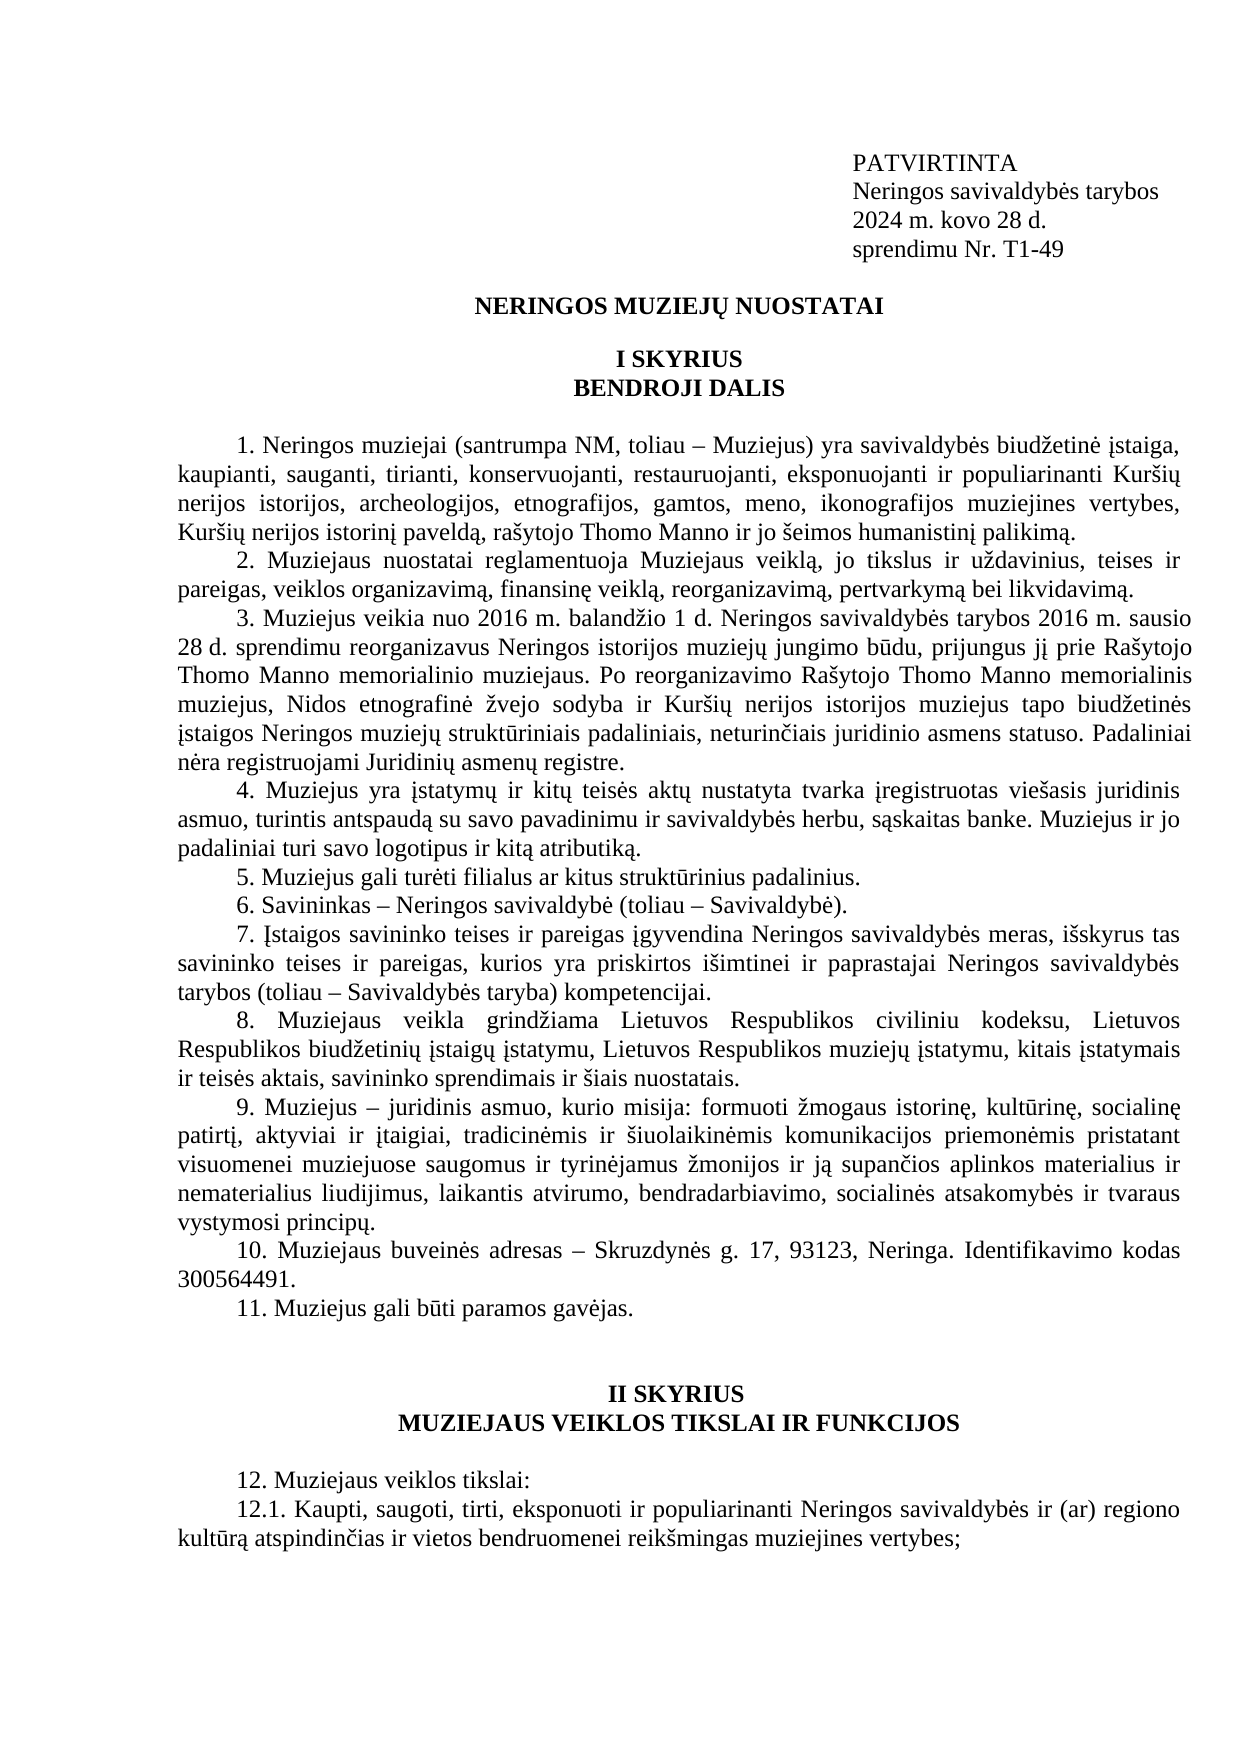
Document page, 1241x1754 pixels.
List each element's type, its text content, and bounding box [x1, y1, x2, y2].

text 10. Muziejaus buveinės adresas – Skruzdynės g. 17, 93123, Neringa. Identifikavimo kodas 300564491. [177, 1235, 1181, 1293]
text II SKYRIUS [177, 1379, 1181, 1408]
text BENDROJI DALIS [177, 373, 1181, 402]
text 9. Muziejus – juridinis asmuo, kurio misija: formuoti žmogaus istorinę, kultūrinę, socialinę patirtį, aktyviai ir įtaigiai, tradicinėmis ir šiuolaikinėmis komunikacijos priemonėmis pristatant visuomenei muziejuose saugomus ir tyrinėjamus žmonijos ir ją supančios aplinkos materialius ir nematerialius liudijimus, laikantis atvirumo, bendradarbiavimo, socialinės atsakomybės ir tvaraus vystymosi principų. [177, 1092, 1181, 1235]
text 8. Muziejaus veikla grindžiama Lietuvos Respublikos civiliniu kodeksu, Lietuvos Respublikos biudžetinių įstaigų įstatymu, Lietuvos Respublikos muziejų įstatymu, kitais įstatymais ir teisės aktais, savininko sprendimais ir šiais nuostatais. [177, 1005, 1181, 1092]
text 5. Muziejus gali turėti filialus ar kitus struktūrinius padalinius. [177, 862, 1181, 890]
text 2. Muziejaus nuostatai reglamentuoja Muziejaus veiklą, jo tikslus ir uždavinius, teises ir pareigas, veiklos organizavimą, finansinę veiklą, reorganizavimą, pertvarkymą bei likvidavimą. [177, 545, 1181, 603]
text 4. Muziejus yra įstatymų ir kitų teisės aktų nustatyta tvarka įregistruotas viešasis juridinis asmuo, turintis antspaudą su savo pavadinimu ir savivaldybės herbu, sąskaitas banke. Muziejus ir jo padaliniai turi savo logotipus ir kitą atributiką. [177, 775, 1181, 862]
text sprendimu Nr. T1-49 [852, 234, 1181, 263]
text Neringos savivaldybės tarybos [852, 176, 1181, 205]
text 12.1. Kaupti, saugoti, tirti, eksponuoti ir populiarinanti Neringos savivaldybės ir (ar) regiono kultūrą atspindinčias ir vietos bendruomenei reikšmingas muziejines vertybes; [177, 1494, 1181, 1552]
text 2024 m. kovo 28 d. [852, 205, 1181, 234]
text MUZIEJAUS VEIKLOS TIKSLAI IR FUNKCIJOS [177, 1408, 1181, 1437]
text I SKYRIUS [177, 344, 1181, 373]
text 6. Savininkas – Neringos savivaldybė (toliau – Savivaldybė). [177, 890, 1181, 919]
text 11. Muziejus gali būti paramos gavėjas. [177, 1293, 1181, 1322]
text 12. Muziejaus veiklos tikslai: [177, 1465, 1181, 1494]
text PATVIRTINTA [852, 148, 1181, 176]
text NERINGOS MUZIEJŲ NUOSTATAI [177, 291, 1181, 320]
text 1. Neringos muziejai (santrumpa NM, toliau – Muziejus) yra savivaldybės biudžetinė įstaiga, kaupianti, sauganti, tirianti, konservuojanti, restauruojanti, eksponuojanti ir populiarinanti Kuršių nerijos istorijos, archeologijos, etnografijos, gamtos, meno, ikonografijos muziejines vertybes, Kuršių nerijos istorinį paveldą, rašytojo Thomo Manno ir jo šeimos humanistinį palikimą. [177, 430, 1181, 545]
text 7. Įstaigos savininko teises ir pareigas įgyvendina Neringos savivaldybės meras, išskyrus tas savininko teises ir pareigas, kurios yra priskirtos išimtinei ir paprastajai Neringos savivaldybės tarybos (toliau – Savivaldybės taryba) kompetencijai. [177, 919, 1181, 1005]
text 3. Muziejus veikia nuo 2016 m. balandžio 1 d. Neringos savivaldybės tarybos 2016 m. sausio 28 d. sprendimu reorganizavus Neringos istorijos muziejų jungimo būdu, prijungus jį prie Rašytojo Thomo Manno memorialinio muziejaus. Po reorganizavimo Rašytojo Thomo Manno memorialinis muziejus, Nidos etnografinė žvejo sodyba ir Kuršių nerijos istorijos muziejus tapo biudžetinės įstaigos Neringos muziejų struktūriniais padaliniais, neturinčiais juridinio asmens statuso. Padaliniai nėra registruojami Juridinių asmenų registre. [177, 603, 1193, 775]
